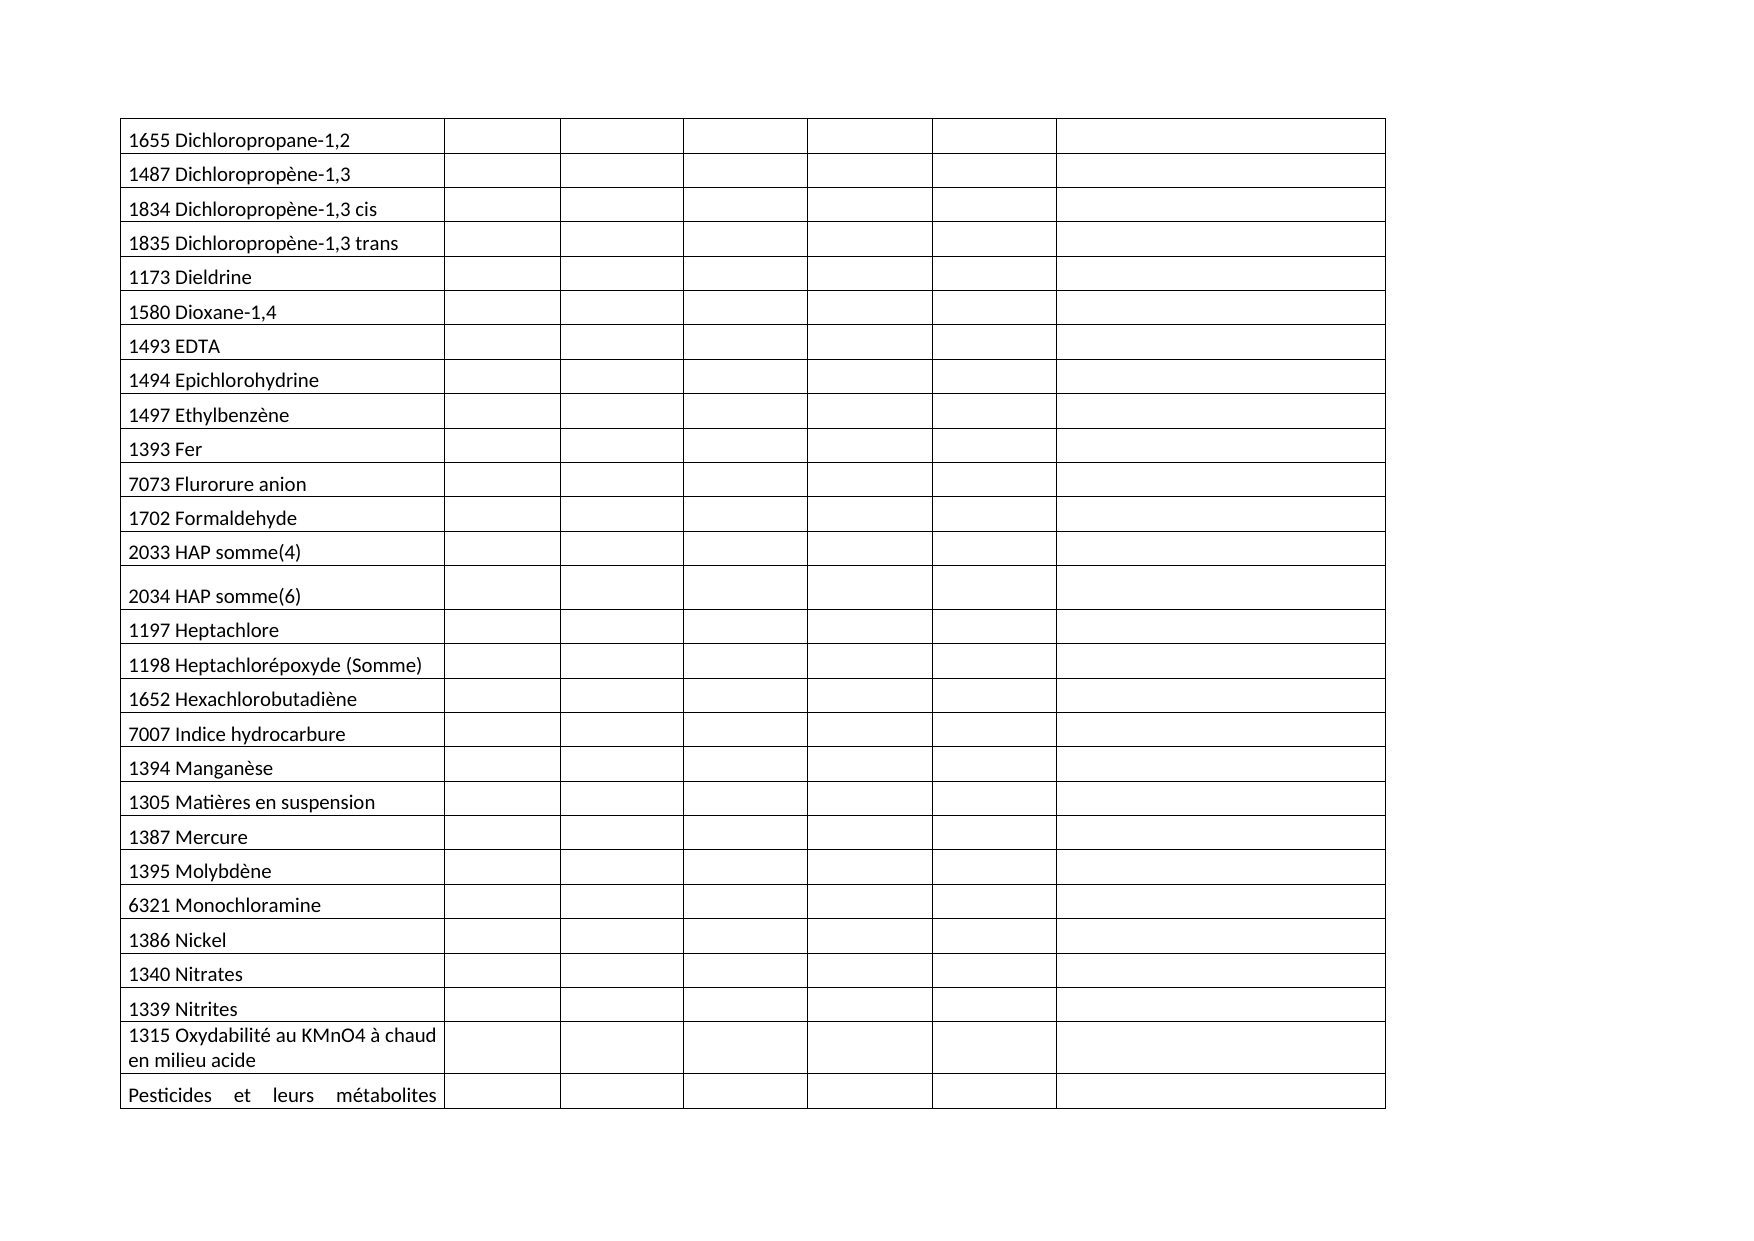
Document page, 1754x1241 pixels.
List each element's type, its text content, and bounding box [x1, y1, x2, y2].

table_cell [933, 919, 1056, 952]
table_cell [684, 1074, 807, 1107]
table_cell 1655 Dichloropropane-1,2 [121, 119, 444, 152]
table_cell [445, 713, 560, 746]
table_cell 1305 Matières en suspension [121, 782, 444, 815]
table_cell [1057, 325, 1385, 359]
table_cell [808, 532, 932, 565]
table_cell [1057, 713, 1385, 746]
table_cell [684, 747, 807, 781]
table_cell 7007 Indice hydrocarbure [121, 713, 444, 746]
table_cell [561, 188, 683, 221]
table_cell [561, 954, 683, 987]
table_cell [445, 222, 560, 256]
table_cell [561, 222, 683, 256]
table_cell [561, 782, 683, 815]
table_cell [684, 816, 807, 849]
table_cell [1057, 1074, 1385, 1107]
table_cell [1057, 188, 1385, 221]
table_cell 1197 Heptachlore [121, 610, 444, 643]
table_cell 1393 Fer [121, 429, 444, 462]
table_cell [684, 222, 807, 256]
table_cell [933, 119, 1056, 152]
table_cell [1057, 1022, 1385, 1073]
table_cell 1395 Molybdène [121, 850, 444, 884]
table_cell [445, 532, 560, 565]
table_cell [445, 679, 560, 712]
table_cell [1057, 257, 1385, 290]
table_cell [445, 610, 560, 643]
table_cell [684, 919, 807, 952]
table_cell [684, 429, 807, 462]
table_cell [684, 119, 807, 152]
table_cell 1702 Formaldehyde [121, 497, 444, 531]
table_cell [684, 463, 807, 496]
table_cell [561, 257, 683, 290]
table_cell [1057, 954, 1385, 987]
table_cell 1387 Mercure [121, 816, 444, 849]
table_cell 1493 EDTA [121, 325, 444, 359]
table_cell [808, 747, 932, 781]
table_cell [684, 782, 807, 815]
table_cell [445, 1022, 560, 1073]
table_cell [445, 644, 560, 677]
table_cell [933, 644, 1056, 677]
table_cell [684, 885, 807, 918]
table_cell [1057, 154, 1385, 187]
table_cell [1057, 360, 1385, 393]
table_cell [808, 679, 932, 712]
table_cell 2033 HAP somme(4) [121, 532, 444, 565]
table_cell [808, 816, 932, 849]
table_cell [561, 566, 683, 609]
table_cell 1580 Dioxane-1,4 [121, 291, 444, 324]
table_cell [808, 429, 932, 462]
table_cell [684, 532, 807, 565]
table_cell [445, 497, 560, 531]
table_cell [684, 713, 807, 746]
table_cell [561, 919, 683, 952]
table_cell 1487 Dichloropropène-1,3 [121, 154, 444, 187]
table_cell [445, 119, 560, 152]
table_cell [684, 154, 807, 187]
table_cell [445, 988, 560, 1021]
table_cell [561, 988, 683, 1021]
table_cell [445, 394, 560, 427]
table_cell [561, 463, 683, 496]
table_cell [933, 566, 1056, 609]
table_cell [561, 325, 683, 359]
table_cell [808, 325, 932, 359]
table_cell [808, 463, 932, 496]
table_cell [1057, 679, 1385, 712]
table_cell [445, 782, 560, 815]
table_cell 1652 Hexachlorobutadiène [121, 679, 444, 712]
table_cell [445, 816, 560, 849]
table_cell 1386 Nickel [121, 919, 444, 952]
table_cell [1057, 119, 1385, 152]
table_cell [1057, 988, 1385, 1021]
table_cell [808, 954, 932, 987]
table_cell Pesticides et leurs métabolites [121, 1074, 444, 1107]
table_cell [933, 610, 1056, 643]
table_cell [808, 919, 932, 952]
table_cell [684, 988, 807, 1021]
table_cell [933, 1022, 1056, 1073]
table_cell 1835 Dichloropropène-1,3 trans [121, 222, 444, 256]
table_cell [933, 885, 1056, 918]
table_cell [561, 360, 683, 393]
table_cell [684, 188, 807, 221]
table_cell [445, 747, 560, 781]
table_cell [808, 850, 932, 884]
table_cell [561, 394, 683, 427]
table_cell [1057, 885, 1385, 918]
table_cell 7073 Flurorure anion [121, 463, 444, 496]
table_cell [684, 850, 807, 884]
table_cell [561, 885, 683, 918]
table_cell [684, 566, 807, 609]
table_cell [1057, 747, 1385, 781]
table_cell [808, 782, 932, 815]
table_cell [808, 222, 932, 256]
table_cell [1057, 566, 1385, 609]
table_cell [933, 257, 1056, 290]
table_cell [933, 679, 1056, 712]
table_cell 1339 Nitrites [121, 988, 444, 1021]
table_cell 1494 Epichlorohydrine [121, 360, 444, 393]
table_cell [808, 291, 932, 324]
table_cell [1057, 291, 1385, 324]
table_cell [933, 816, 1056, 849]
table_cell [561, 1022, 683, 1073]
table_cell [808, 1022, 932, 1073]
table_cell [808, 188, 932, 221]
table_cell [561, 644, 683, 677]
table_cell [933, 222, 1056, 256]
table_cell [684, 325, 807, 359]
table_cell [445, 1074, 560, 1107]
table_cell [933, 188, 1056, 221]
table_cell [933, 1074, 1056, 1107]
table_cell [445, 566, 560, 609]
table_cell [933, 782, 1056, 815]
table_cell [933, 497, 1056, 531]
table_cell [561, 154, 683, 187]
table_cell [1057, 497, 1385, 531]
table_cell [561, 850, 683, 884]
table_cell 1173 Dieldrine [121, 257, 444, 290]
table_cell [561, 532, 683, 565]
table_cell [808, 394, 932, 427]
table_cell [808, 566, 932, 609]
table_cell [1057, 463, 1385, 496]
table_cell [445, 291, 560, 324]
table_cell [561, 1074, 683, 1107]
table_cell [445, 954, 560, 987]
table_cell [933, 154, 1056, 187]
table_cell [1057, 610, 1385, 643]
table_cell [1057, 644, 1385, 677]
table_cell [445, 154, 560, 187]
table_cell [933, 429, 1056, 462]
table_cell [445, 885, 560, 918]
table_cell [808, 644, 932, 677]
table_cell 6321 Monochloramine [121, 885, 444, 918]
table_cell [684, 1022, 807, 1073]
table_cell [684, 360, 807, 393]
table_cell [445, 360, 560, 393]
table_cell [561, 816, 683, 849]
table_cell [808, 713, 932, 746]
table_cell [933, 747, 1056, 781]
table_cell 1834 Dichloropropène-1,3 cis [121, 188, 444, 221]
table_cell [561, 429, 683, 462]
table_cell [684, 610, 807, 643]
table_cell [1057, 782, 1385, 815]
table_cell [561, 713, 683, 746]
table_cell [933, 394, 1056, 427]
table_cell [933, 360, 1056, 393]
table_cell [808, 257, 932, 290]
table_cell [445, 257, 560, 290]
table_cell [445, 919, 560, 952]
table_cell [933, 954, 1056, 987]
table_cell [445, 850, 560, 884]
table_cell 1394 Manganèse [121, 747, 444, 781]
table_cell 1315 Oxydabilité au KMnO4 à chaud en milieu acide [121, 1022, 444, 1073]
table_cell [933, 713, 1056, 746]
table_cell [684, 291, 807, 324]
table_cell [808, 119, 932, 152]
table_cell [933, 325, 1056, 359]
table_cell [1057, 429, 1385, 462]
table_cell [684, 679, 807, 712]
table_cell [684, 954, 807, 987]
table_cell [561, 747, 683, 781]
table_cell [808, 1074, 932, 1107]
table_cell [808, 154, 932, 187]
table_cell [1057, 394, 1385, 427]
table_cell [684, 257, 807, 290]
table_cell [561, 679, 683, 712]
table_cell [808, 360, 932, 393]
table_cell [445, 325, 560, 359]
table_cell [1057, 919, 1385, 952]
table_cell [445, 188, 560, 221]
table_cell [933, 850, 1056, 884]
table_cell [684, 644, 807, 677]
table_cell [684, 394, 807, 427]
table_cell [1057, 532, 1385, 565]
table_cell [933, 532, 1056, 565]
table_cell 1198 Heptachlorépoxyde (Somme) [121, 644, 444, 677]
table_cell [808, 885, 932, 918]
table_cell [808, 988, 932, 1021]
table_cell [561, 291, 683, 324]
table_cell [561, 119, 683, 152]
table_cell 1497 Ethylbenzène [121, 394, 444, 427]
table_cell [561, 610, 683, 643]
table_cell [445, 429, 560, 462]
table_cell [808, 497, 932, 531]
table_cell [445, 463, 560, 496]
table_cell [933, 463, 1056, 496]
table_cell [808, 610, 932, 643]
table_cell 1340 Nitrates [121, 954, 444, 987]
table_cell [933, 291, 1056, 324]
table_cell [1057, 850, 1385, 884]
table_cell [933, 988, 1056, 1021]
table_cell [1057, 222, 1385, 256]
table_cell [561, 497, 683, 531]
table_cell [1057, 816, 1385, 849]
table_cell 2034 HAP somme(6) [121, 566, 444, 609]
table_cell [684, 497, 807, 531]
